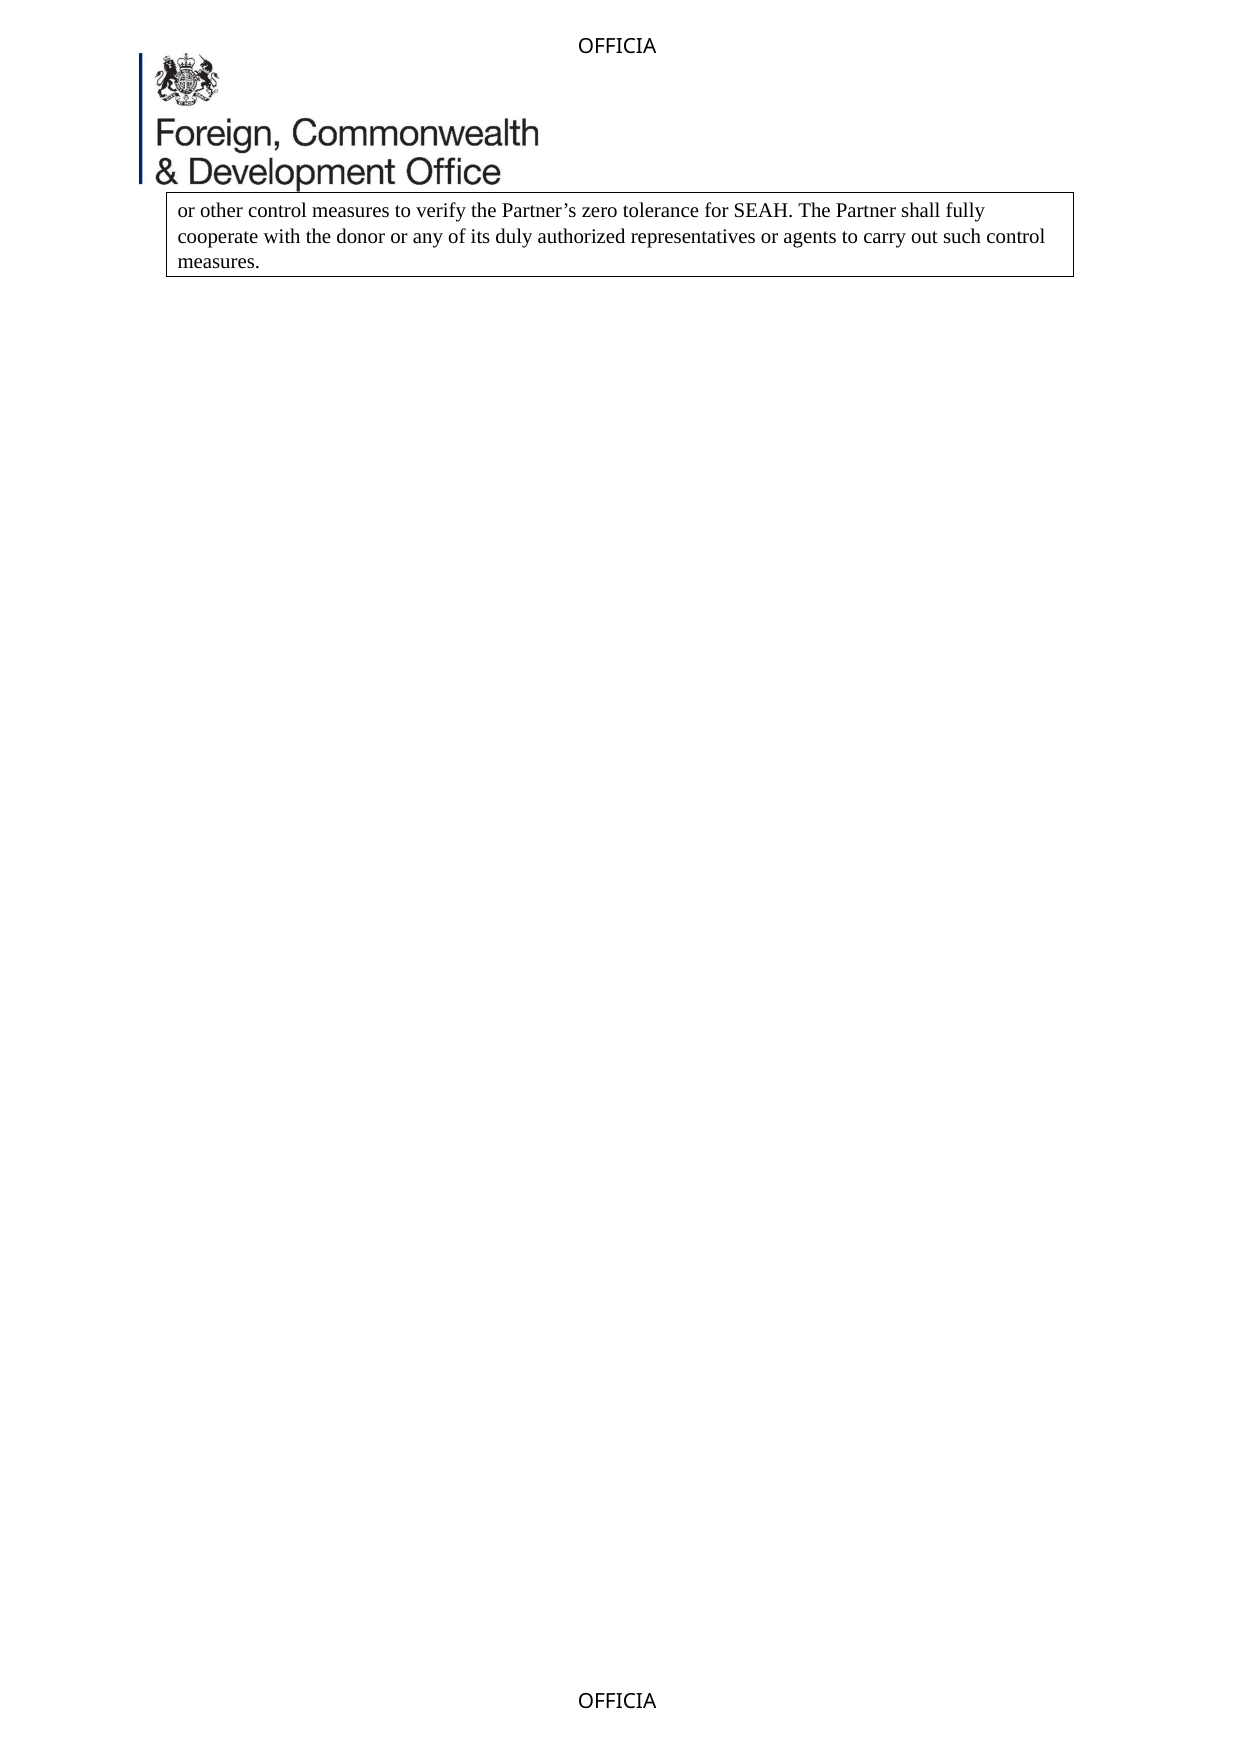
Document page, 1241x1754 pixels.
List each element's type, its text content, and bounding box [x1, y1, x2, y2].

table_cell or other control measures to verify the Partner’s zero tolerance for SEAH. The Partner shall fully cooperate with the donor or any of its duly authorized representatives or agents to carry out such control measures. [167, 193, 1073, 276]
